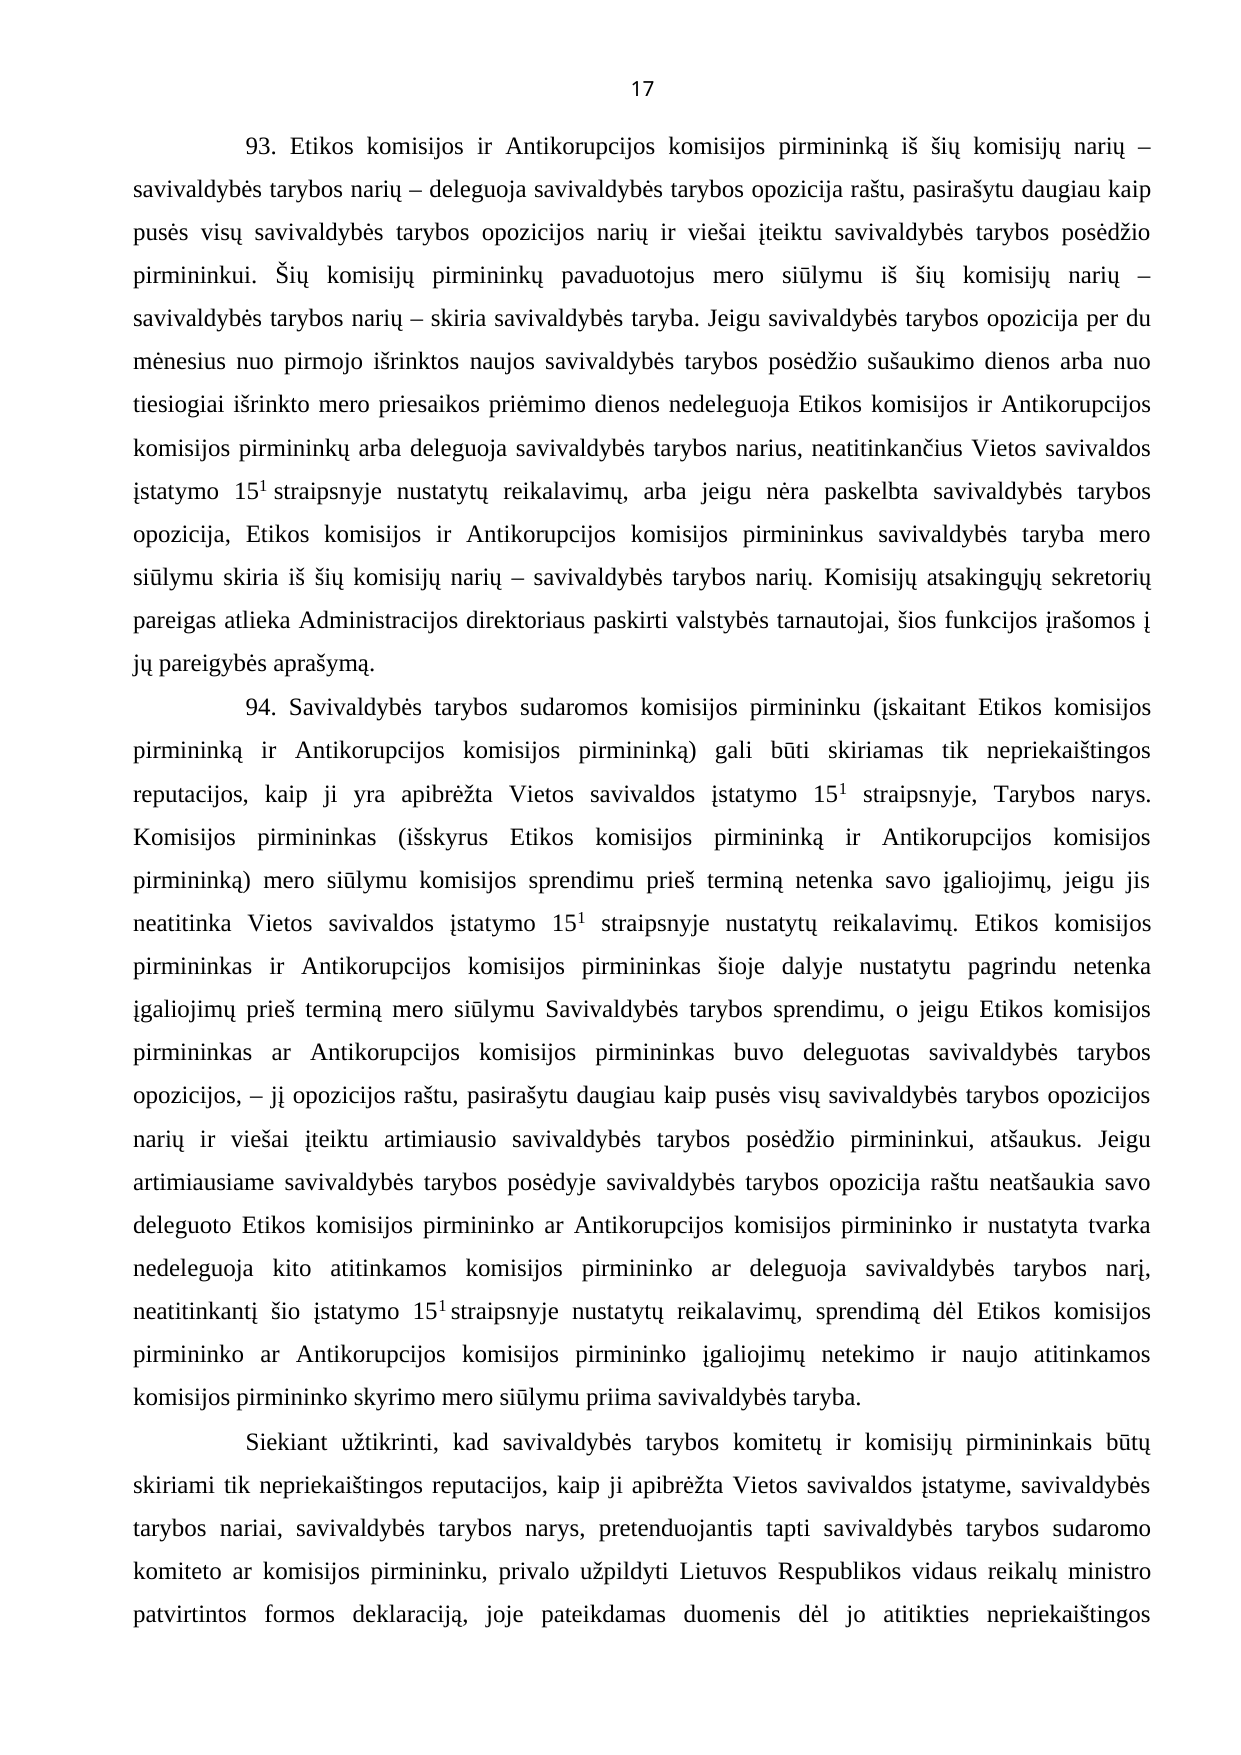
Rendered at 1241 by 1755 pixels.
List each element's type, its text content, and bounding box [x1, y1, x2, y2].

text 93. Etikos komisijos ir Antikorupcijos komisijos pirmininką iš šių komisijų narių – savivaldybės tarybos narių – deleguoja savivaldybės tarybos opozicija raštu, pasirašytu daugiau kaip pusės visų savivaldybės tarybos opozicijos narių ir viešai įteiktu savivaldybės tarybos posėdžio pirmininkui. Šių komisijų pirmininkų pavaduotojus mero siūlymu iš šių komisijų narių – savivaldybės tarybos narių – skiria savivaldybės taryba. Jeigu savivaldybės tarybos opozicija per du mėnesius nuo pirmojo išrinktos naujos savivaldybės tarybos posėdžio sušaukimo dienos arba nuo tiesiogiai išrinkto mero priesaikos priėmimo dienos nedeleguoja Etikos komisijos ir Antikorupcijos komisijos pirmininkų arba deleguoja savivaldybės tarybos narius, neatitinkančius Vietos savivaldos įstatymo 151 straipsnyje nustatytų reikalavimų, arba jeigu nėra paskelbta savivaldybės tarybos opozicija, Etikos komisijos ir Antikorupcijos komisijos pirmininkus savivaldybės taryba mero siūlymu skiria iš šių komisijų narių – savivaldybės tarybos narių. Komisijų atsakingųjų sekretorių pareigas atlieka Administracijos direktoriaus paskirti valstybės tarnautojai, šios funkcijos įrašomos į jų pareigybės aprašymą. [133, 131, 1152, 678]
text 94. Savivaldybės tarybos sudaromos komisijos pirmininku (įskaitant Etikos komisijos pirmininką ir Antikorupcijos komisijos pirmininką) gali būti skiriamas tik nepriekaištingos reputacijos, kaip ji yra apibrėžta Vietos savivaldos įstatymo 151 straipsnyje, Tarybos narys. Komisijos pirmininkas (išskyrus Etikos komisijos pirmininką ir Antikorupcijos komisijos pirmininką) mero siūlymu komisijos sprendimu prieš terminą netenka savo įgaliojimų, jeigu jis neatitinka Vietos savivaldos įstatymo 151 straipsnyje nustatytų reikalavimų. Etikos komisijos pirmininkas ir Antikorupcijos komisijos pirmininkas šioje dalyje nustatytu pagrindu netenka įgaliojimų prieš terminą mero siūlymu Savivaldybės tarybos sprendimu, o jeigu Etikos komisijos pirmininkas ar Antikorupcijos komisijos pirmininkas buvo deleguotas savivaldybės tarybos opozicijos, – jį opozicijos raštu, pasirašytu daugiau kaip pusės visų savivaldybės tarybos opozicijos narių ir viešai įteiktu artimiausio savivaldybės tarybos posėdžio pirmininkui, atšaukus. Jeigu artimiausiame savivaldybės tarybos posėdyje savivaldybės tarybos opozicija raštu neatšaukia savo deleguoto Etikos komisijos pirmininko ar Antikorupcijos komisijos pirmininko ir nustatyta tvarka nedeleguoja kito atitinkamos komisijos pirmininko ar deleguoja savivaldybės tarybos narį, neatitinkantį šio įstatymo 151 straipsnyje nustatytų reikalavimų, sprendimą dėl Etikos komisijos pirmininko ar Antikorupcijos komisijos pirmininko įgaliojimų netekimo ir naujo atitinkamos komisijos pirmininko skyrimo mero siūlymu priima savivaldybės taryba. [133, 692, 1152, 1412]
text Siekiant užtikrinti, kad savivaldybės tarybos komitetų ir komisijų pirmininkais būtų skiriami tik nepriekaištingos reputacijos, kaip ji apibrėžta Vietos savivaldos įstatyme, savivaldybės tarybos nariai, savivaldybės tarybos narys, pretenduojantis tapti savivaldybės tarybos sudaromo komiteto ar komisijos pirmininku, privalo užpildyti Lietuvos Respublikos vidaus reikalų ministro patvirtintos formos deklaraciją, joje pateikdamas duomenis dėl jo atitikties nepriekaištingos [133, 1427, 1152, 1628]
